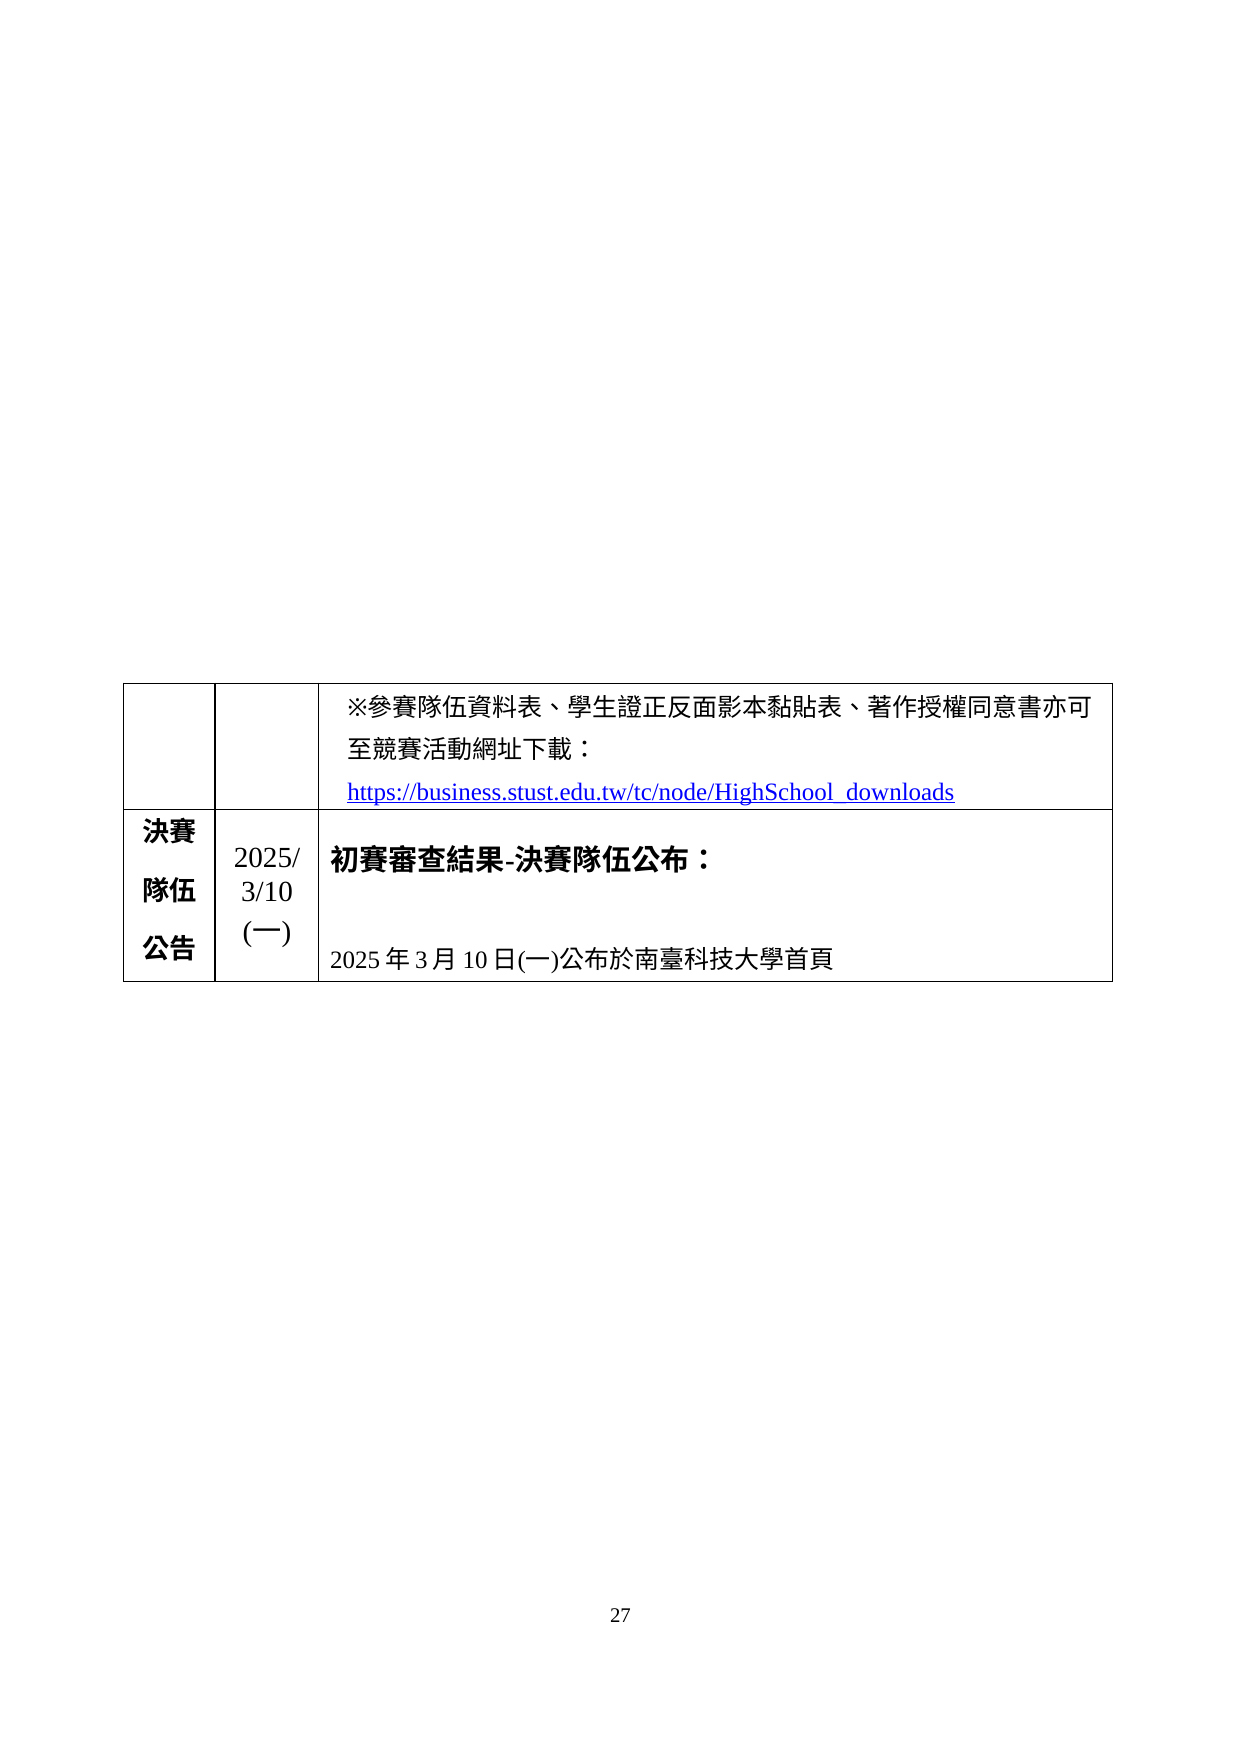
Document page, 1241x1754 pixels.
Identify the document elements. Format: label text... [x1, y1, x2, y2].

table_cell 初賽審查結果-決賽隊伍公布： 2025年3月10日(一)公布於南臺科技大學首頁 [319, 810, 1112, 981]
table_cell [124, 684, 214, 808]
table_cell 決賽 隊伍 公告 [124, 810, 214, 981]
table_cell [216, 684, 318, 808]
table_cell 初賽檔案文件上傳與繳交時間： 2025年2月3日(一)至2025年2月27日(四) 1.上傳企劃書/簡報檔案書面電子檔 僅接受單一pdf檔，故請將企劃書電子檔存成pdf格式，檔案大小在10M以內。上傳網址：https://forms.gle/Di1CXqxhenRujgf88 2. 繳交紙本文件： ■共四件，如下 企劃書/簡報檔案書面3份、參賽隊伍資料表、學生證正反面影本、著作授權同意書 企劃書紙本/簡報檔案書面 行銷企劃/創意創業組：參賽企劃書乙式3份（企劃書格式可參閱附件一與附件二）。 英文商品解說組：簡報檔案書面乙式3份（內容可參閱附件三）。 參賽隊伍資料表: 參賽隊伍資料表一份，須有指導老師與隊長簽名，參賽隊伍資料表請參閱附件四。 學生證正反面影本: 參賽隊伍中所有成員之學生證正反面影本各一份，請參閱附件五。 著作授權同意書: 授權同意書一份，須有每位授權人簽名，授權同意書請參閱附件六。 ※以上紙本資料請寄： 710301臺南市永康區南台街1號，南臺科技大學 財金系 經營企劃案暨專題製作競賽活動小組收 ※參賽隊伍資料表、學生證正反面影本黏貼表、著作授權同意書亦可至競賽活動網址下載： https://business.stust.edu.tw/tc/node/HighSchool_downloads [319, 684, 1112, 808]
table_cell 2025/3/10 (一) [216, 810, 318, 981]
